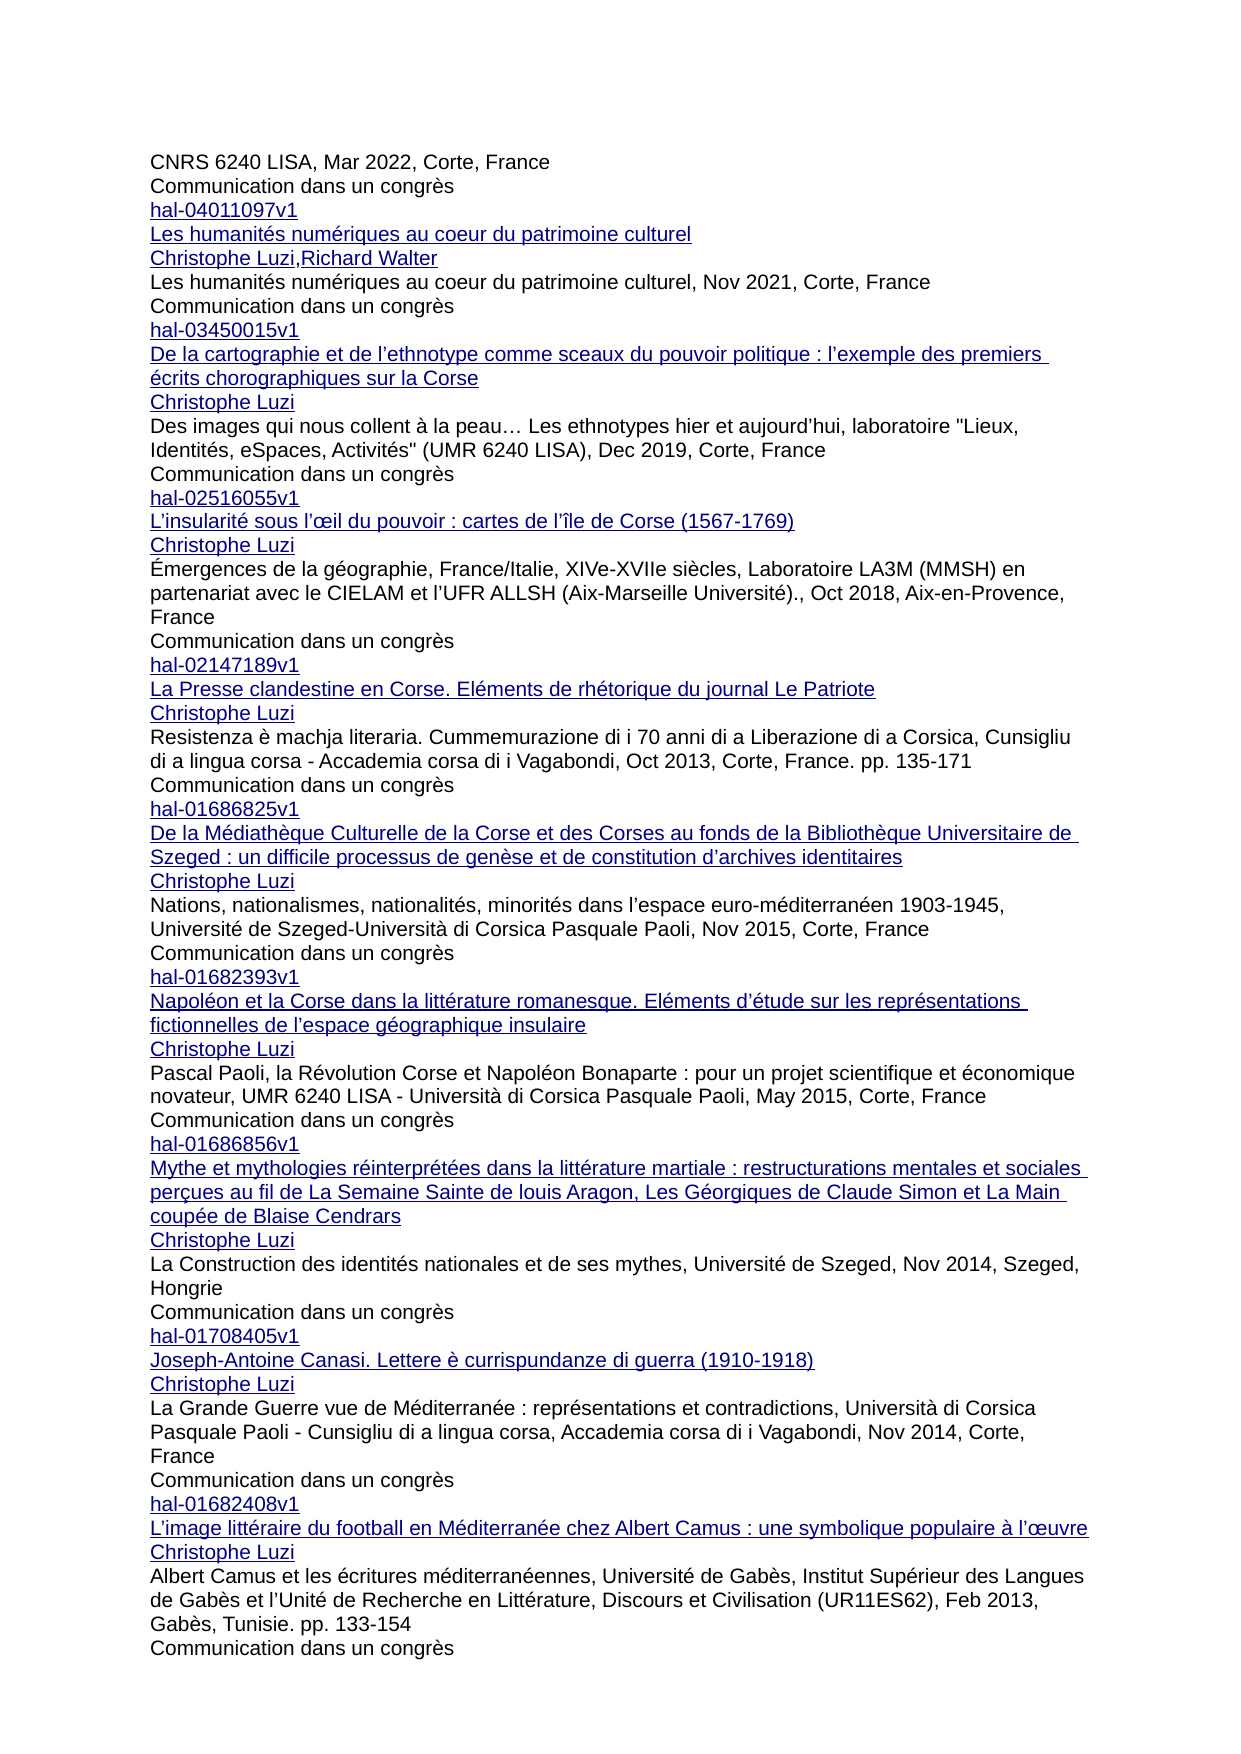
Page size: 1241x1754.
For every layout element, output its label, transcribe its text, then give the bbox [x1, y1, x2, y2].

table_cell L’insularité sous l’œil du pouvoir : cartes de l’île de Corse (1567-1769) Christophe Luzi Émergences de la géographie, France/Italie, XIVe-XVIIe siècles, Laboratoire LA3M (MMSH) en partenariat avec le CIELAM et l’UFR ALLSH (Aix-Marseille Université)., Oct 2018, Aix-en-Provence, France Communication dans un congrès hal-02147189v1 [150, 509, 1090, 677]
table_cell Joseph-Antoine Canasi. Lettere è currispundanze di guerra (1910-1918) Christophe Luzi La Grande Guerre vue de Méditerranée : représentations et contradictions, Università di Corsica Pasquale Paoli - Cunsigliu di a lingua corsa, Accademia corsa di i Vagabondi, Nov 2014, Corte, France Communication dans un congrès hal-01682408v1 [150, 1348, 1090, 1516]
table_cell De la cartographie et de l’ethnotype comme sceaux du pouvoir politique : l’exemple des premiers écrits chorographiques sur la Corse Christophe Luzi Des images qui nous collent à la peau… Les ethnotypes hier et aujourd’hui, laboratoire "Lieux, Identités, eSpaces, Activités" (UMR 6240 LISA), Dec 2019, Corte, France Communication dans un congrès hal-02516055v1 [150, 342, 1090, 509]
table_cell Mythe et mythologies réinterprétées dans la littérature martiale : restructurations mentales et sociales perçues au fil de La Semaine Sainte de louis Aragon, Les Géorgiques de Claude Simon et La Main coupée de Blaise Cendrars Christophe Luzi La Construction des identités nationales et de ses mythes, Université de Szeged, Nov 2014, Szeged, Hongrie Communication dans un congrès hal-01708405v1 [150, 1156, 1090, 1348]
table_cell La Presse clandestine en Corse. Eléments de rhétorique du journal Le Patriote Christophe Luzi Resistenza è machja literaria. Cummemurazione di i 70 anni di a Liberazione di a Corsica, Cunsigliu di a lingua corsa - Accademia corsa di i Vagabondi, Oct 2013, Corte, France. pp. 135-171 Communication dans un congrès hal-01686825v1 [150, 677, 1090, 821]
table_cell CNRS 6240 LISA, Mar 2022, Corte, France Communication dans un congrès hal-04011097v1 [150, 150, 1090, 222]
table_cell Napoléon et la Corse dans la littérature romanesque. Eléments d’étude sur les représentations fictionnelles de l’espace géographique insulaire Christophe Luzi Pascal Paoli, la Révolution Corse et Napoléon Bonaparte : pour un projet scientifique et économique novateur, UMR 6240 LISA - Università di Corsica Pasquale Paoli, May 2015, Corte, France Communication dans un congrès hal-01686856v1 [150, 989, 1090, 1156]
table_cell De la Médiathèque Culturelle de la Corse et des Corses au fonds de la Bibliothèque Universitaire de Szeged : un difficile processus de genèse et de constitution d’archives identitaires Christophe Luzi Nations, nationalismes, nationalités, minorités dans l’espace euro-méditerranéen 1903-1945, Université de Szeged-Università di Corsica Pasquale Paoli, Nov 2015, Corte, France Communication dans un congrès hal-01682393v1 [150, 821, 1090, 988]
table_cell L’image littéraire du football en Méditerranée chez Albert Camus : une symbolique populaire à l’œuvre Christophe Luzi Albert Camus et les écritures méditerranéennes, Université de Gabès, Institut Supérieur des Langues de Gabès et l’Unité de Recherche en Littérature, Discours et Civilisation (UR11ES62), Feb 2013, Gabès, Tunisie. pp. 133-154 Communication dans un congrès [150, 1516, 1090, 1659]
table_cell Les humanités numériques au coeur du patrimoine culturel Christophe Luzi,Richard Walter Les humanités numériques au coeur du patrimoine culturel, Nov 2021, Corte, France Communication dans un congrès hal-03450015v1 [150, 222, 1090, 342]
